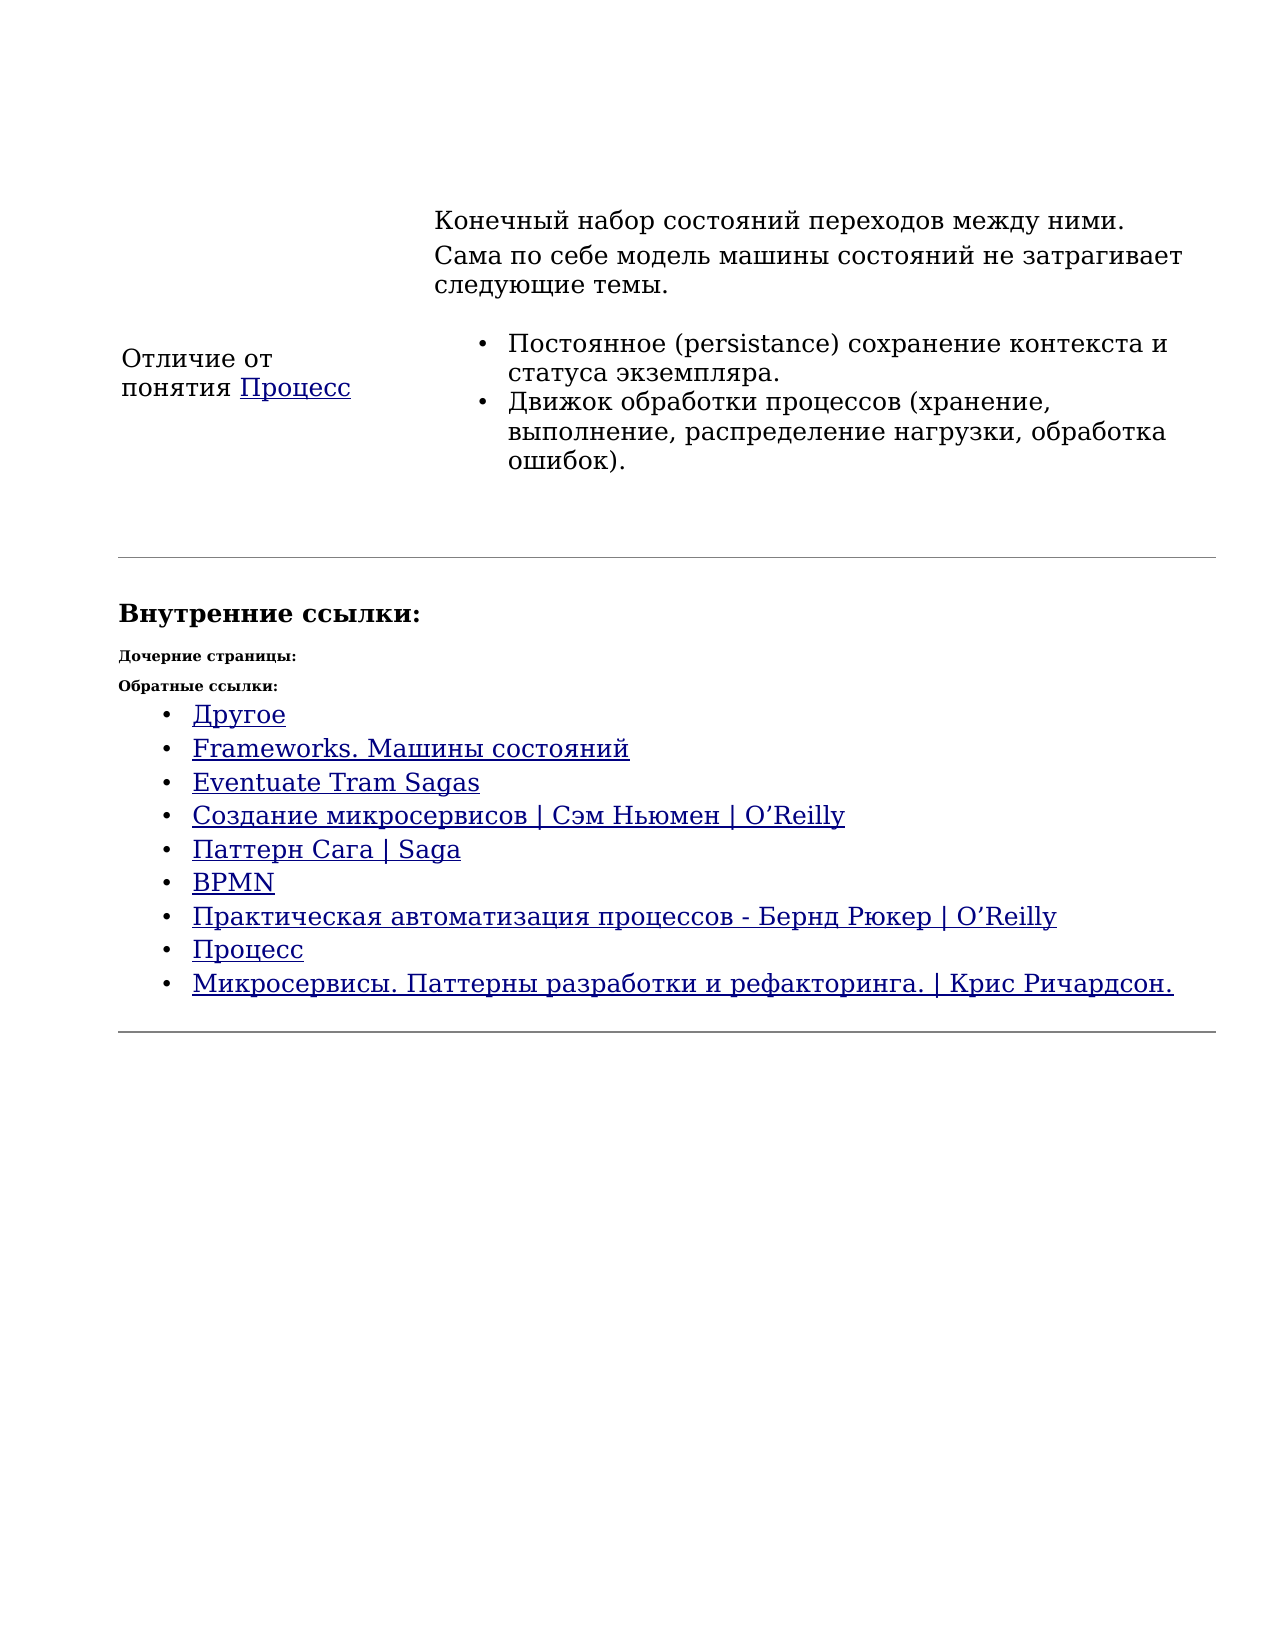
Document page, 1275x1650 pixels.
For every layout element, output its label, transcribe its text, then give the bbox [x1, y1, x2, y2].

table_header [118, 204, 431, 238]
table_cell Отличие от понятия Процесс [118, 239, 431, 507]
list Паттерн Сага | Saga [162, 835, 1216, 864]
list Микросервисы. Паттерны разработки и рефакторинга. | Крис Ричардсон. [162, 969, 1216, 998]
list BPMN [162, 868, 1216, 897]
table_cell [118, 508, 431, 542]
table_cell Сама по себе модель машины состояний не затрагивает следующие темы. Постоянное (persistance) сохранение контекста и статуса экземпляра. Движок обработки процессов (хранение, выполнение, распределение нагрузки, обработка ошибок). [431, 239, 1216, 507]
subtitle Дочерние страницы: [118, 647, 1216, 665]
list Процесс [162, 935, 1216, 964]
list Создание микросервисов | Сэм Ньюмен | O’Reilly [162, 801, 1216, 830]
list Frameworks. Машины состояний [162, 734, 1216, 763]
subtitle Обратные ссылки: [118, 677, 1216, 694]
subtitle Внутренние ссылки: [118, 599, 1216, 629]
list Eventuate Tram Sagas [162, 768, 1216, 797]
list Другое [162, 701, 1216, 730]
list Практическая автоматизация процессов - Бернд Рюкер | O’Reilly [162, 902, 1216, 931]
table_cell [431, 508, 1216, 542]
table_header Конечный набор состояний переходов между ними. [431, 204, 1216, 238]
